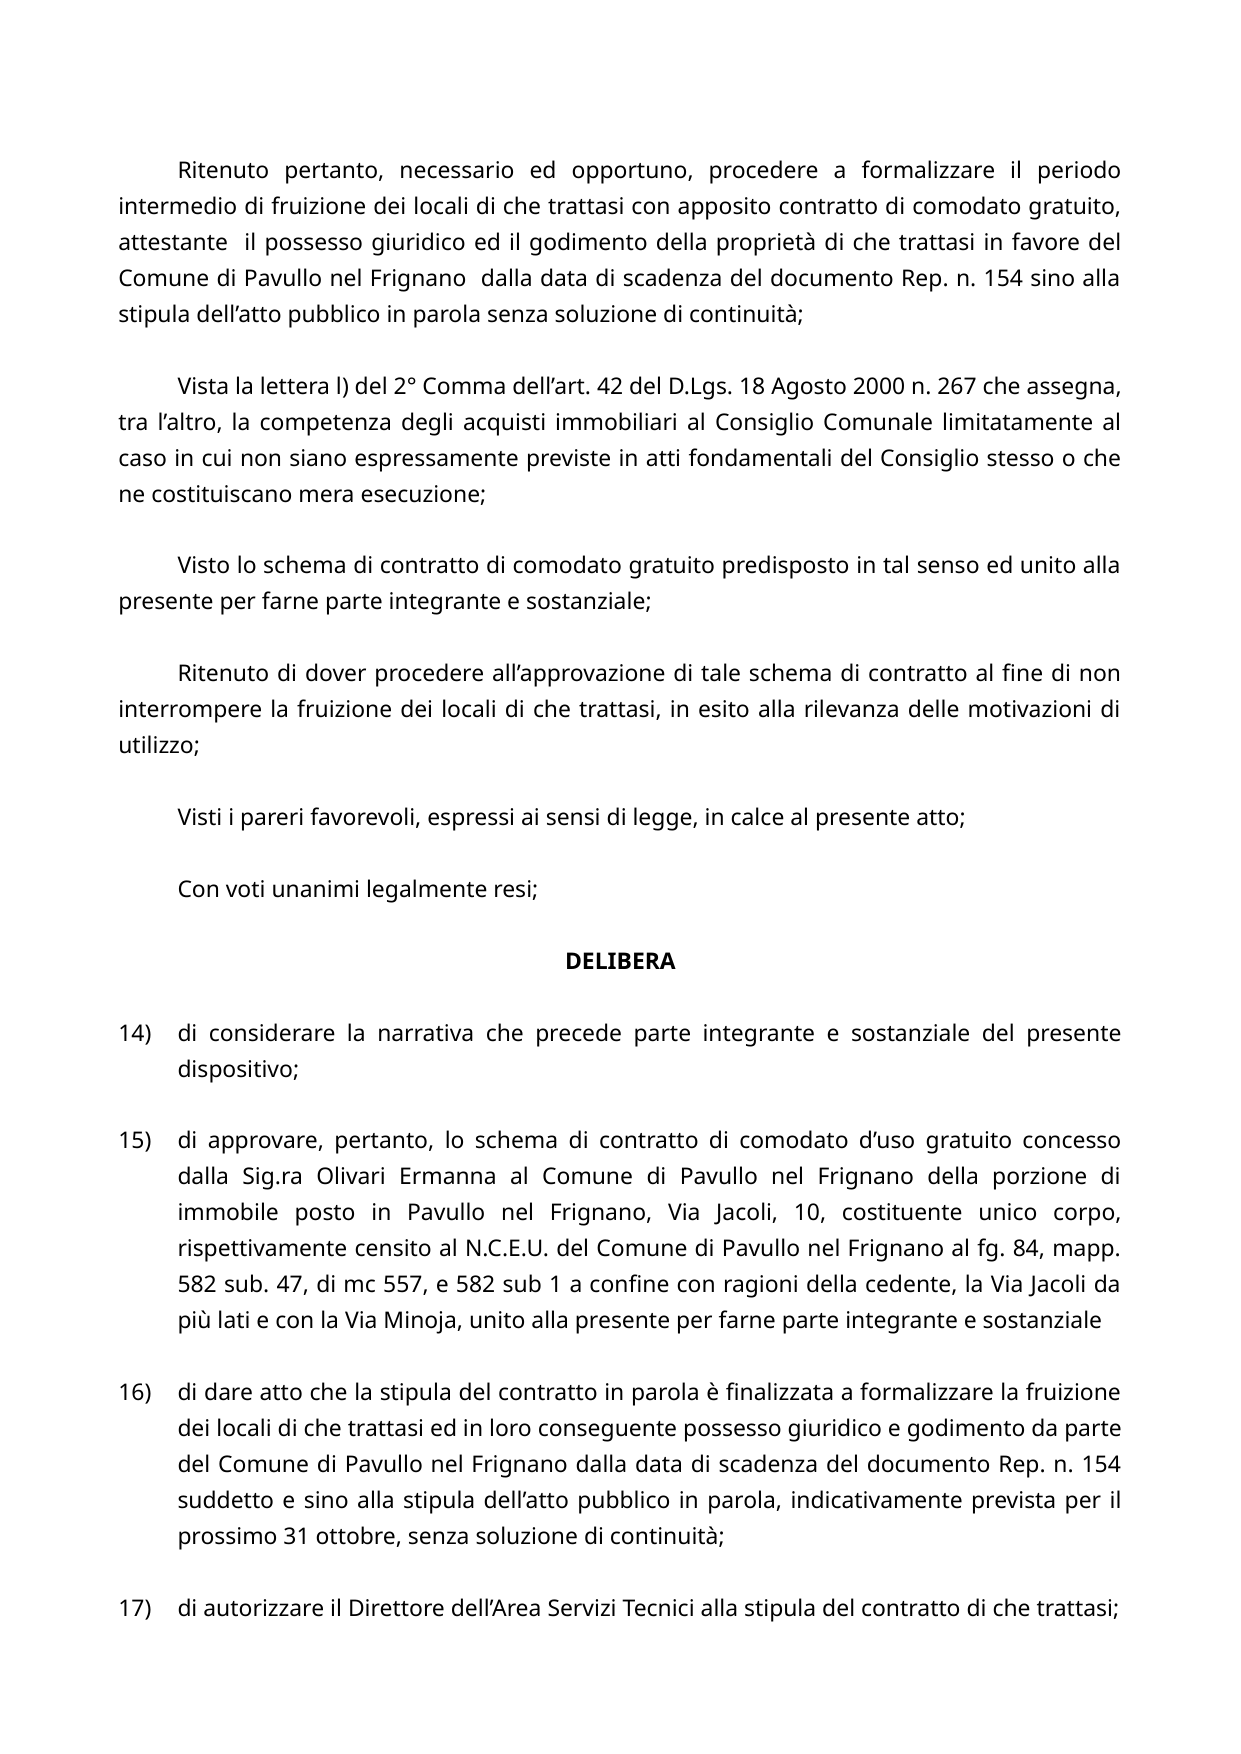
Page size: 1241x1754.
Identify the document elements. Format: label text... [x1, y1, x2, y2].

text Con voti unanimi legalmente resi; [118, 873, 1122, 904]
text Visti i pareri favorevoli, espressi ai sensi di legge, in calce al presente atto; [118, 801, 1122, 832]
text Ritenuto di dover procedere all’approvazione di tale schema di contratto al fine di non interrompere la fruizione dei locali di che trattasi, in esito alla rilevanza delle motivazioni di utilizzo; [118, 657, 1122, 760]
text Ritenuto pertanto, necessario ed opportuno, procedere a formalizzare il periodo intermedio di fruizione dei locali di che trattasi con apposito contratto di comodato gratuito, attestante il possesso giuridico ed il godimento della proprietà di che trattasi in favore del Comune di Pavullo nel Frignano dalla data di scadenza del documento Rep. n. 154 sino alla stipula dell’atto pubblico in parola senza soluzione di continuità; [118, 154, 1122, 329]
list di considerare la narrativa che precede parte integrante e sostanziale del presente dispositivo; [118, 1017, 1122, 1084]
list di autorizzare il Direttore dell’Area Servizi Tecnici alla stipula del contratto di che trattasi; [118, 1592, 1122, 1623]
text DELIBERA [118, 945, 1122, 976]
text Visto lo schema di contratto di comodato gratuito predisposto in tal senso ed unito alla presente per farne parte integrante e sostanziale; [118, 549, 1122, 617]
list di approvare, pertanto, lo schema di contratto di comodato d’uso gratuito concesso dalla Sig.ra Olivari Ermanna al Comune di Pavullo nel Frignano della porzione di immobile posto in Pavullo nel Frignano, Via Jacoli, 10, costituente unico corpo, rispettivamente censito al N.C.E.U. del Comune di Pavullo nel Frignano al fg. 84, mapp. 582 sub. 47, di mc 557, e 582 sub 1 a confine con ragioni della cedente, la Via Jacoli da più lati e con la Via Minoja, unito alla presente per farne parte integrante e sostanziale [118, 1124, 1122, 1335]
list di dare atto che la stipula del contratto in parola è finalizzata a formalizzare la fruizione dei locali di che trattasi ed in loro conseguente possesso giuridico e godimento da parte del Comune di Pavullo nel Frignano dalla data di scadenza del documento Rep. n. 154 suddetto e sino alla stipula dell’atto pubblico in parola, indicativamente prevista per il prossimo 31 ottobre, senza soluzione di continuità; [118, 1376, 1122, 1551]
text Vista la lettera l) del 2° Comma dell’art. 42 del D.Lgs. 18 Agosto 2000 n. 267 che assegna, tra l’altro, la competenza degli acquisti immobiliari al Consiglio Comunale limitatamente al caso in cui non siano espressamente previste in atti fondamentali del Consiglio stesso o che ne costituiscano mera esecuzione; [118, 370, 1122, 509]
